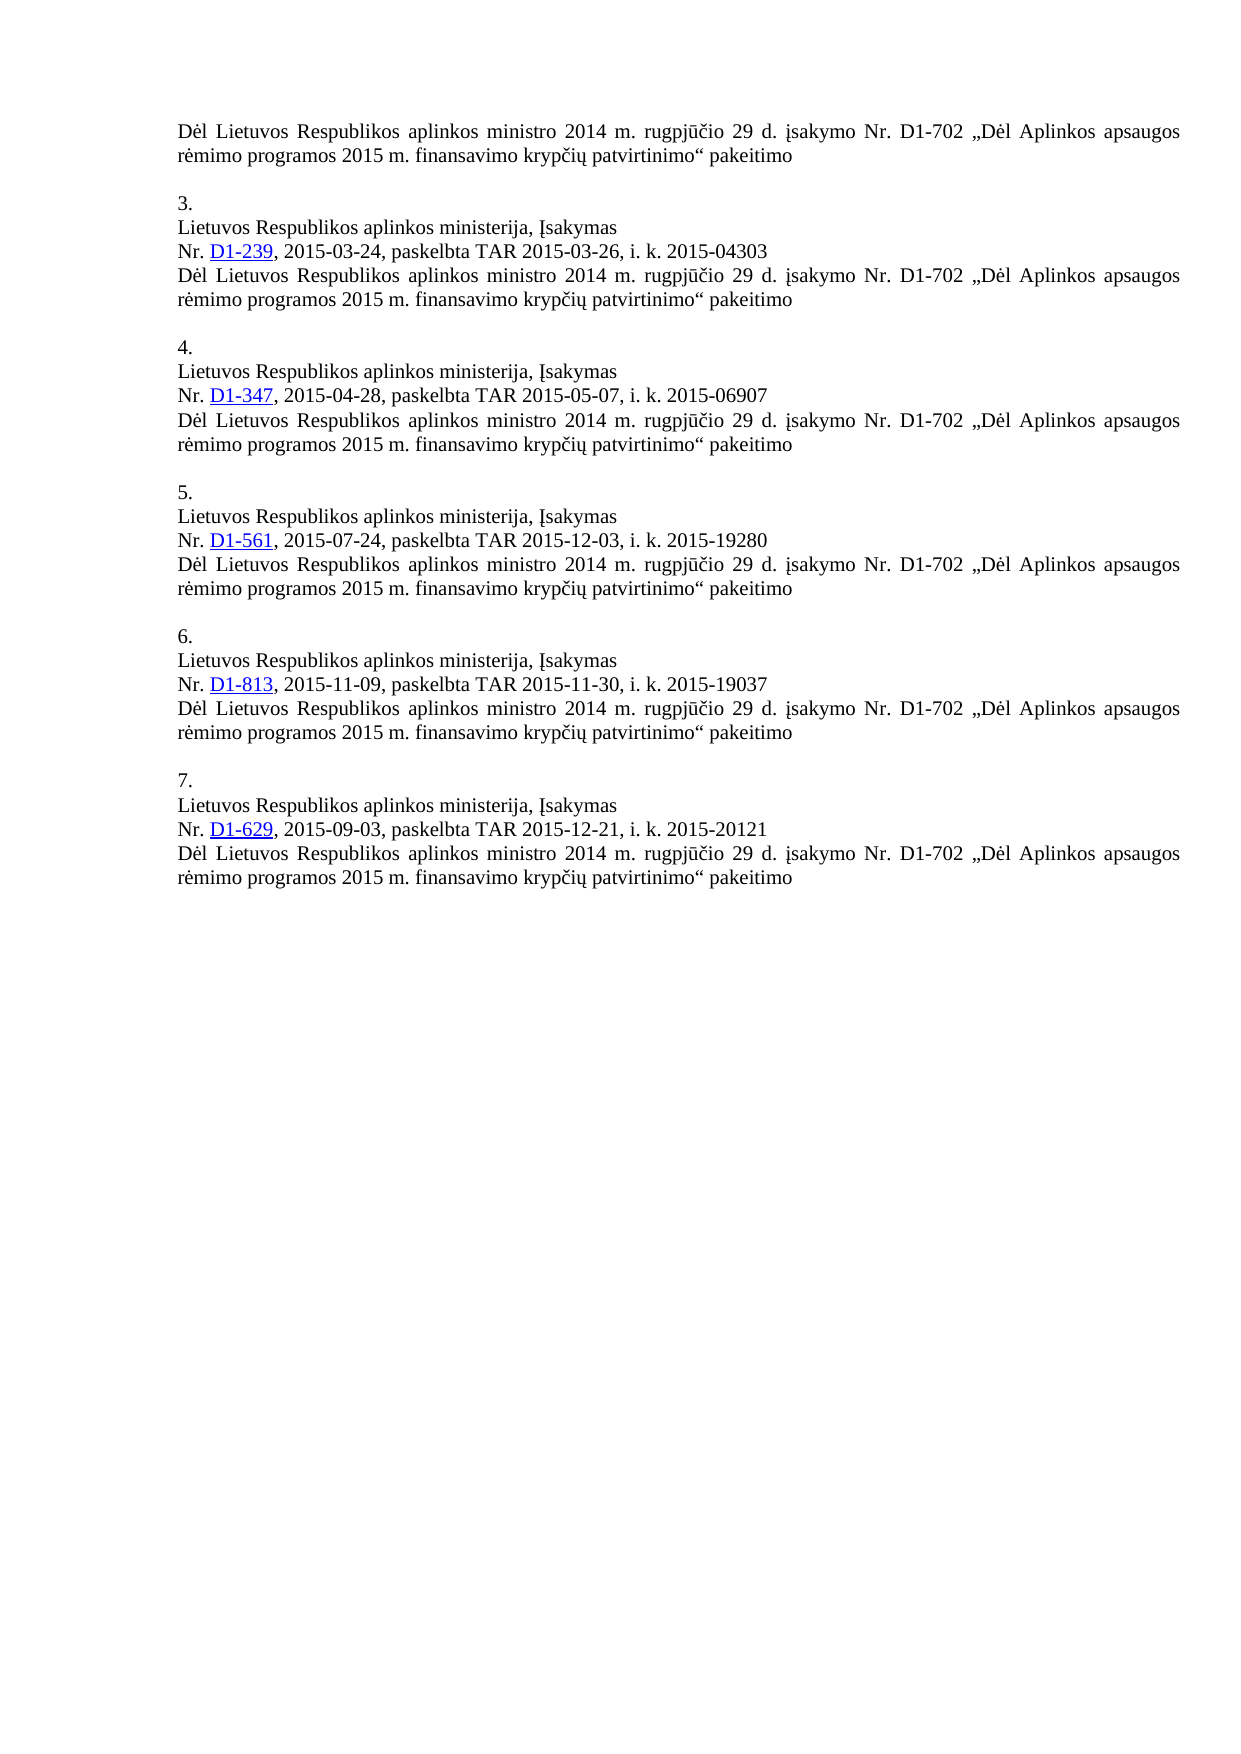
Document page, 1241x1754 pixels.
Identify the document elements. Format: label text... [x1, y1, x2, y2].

text Dėl Lietuvos Respublikos aplinkos ministro 2014 m. rugpjūčio 29 d. įsakymo Nr. D1-702 „Dėl Aplinkos apsaugos rėmimo programos 2015 m. finansavimo krypčių patvirtinimo“ pakeitimo [177, 841, 1181, 889]
text 4. [177, 335, 1181, 359]
text 6. [177, 624, 1181, 648]
text Lietuvos Respublikos aplinkos ministerija, Įsakymas [177, 504, 1181, 528]
text Nr. D1-813, 2015-11-09, paskelbta TAR 2015-11-30, i. k. 2015-19037 [177, 672, 1181, 696]
text Lietuvos Respublikos aplinkos ministerija, Įsakymas [177, 792, 1181, 817]
text Nr. D1-239, 2015-03-24, paskelbta TAR 2015-03-26, i. k. 2015-04303 [177, 239, 1181, 263]
text 7. [177, 768, 1181, 792]
text Dėl Lietuvos Respublikos aplinkos ministro 2014 m. rugpjūčio 29 d. įsakymo Nr. D1-702 „Dėl Aplinkos apsaugos rėmimo programos 2015 m. finansavimo krypčių patvirtinimo“ pakeitimo [177, 552, 1181, 600]
text Lietuvos Respublikos aplinkos ministerija, Įsakymas [177, 215, 1181, 239]
text Lietuvos Respublikos aplinkos ministerija, Įsakymas [177, 648, 1181, 672]
text Lietuvos Respublikos aplinkos ministerija, Įsakymas [177, 359, 1181, 383]
text Dėl Lietuvos Respublikos aplinkos ministro 2014 m. rugpjūčio 29 d. įsakymo Nr. D1-702 „Dėl Aplinkos apsaugos rėmimo programos 2015 m. finansavimo krypčių patvirtinimo“ pakeitimo [177, 119, 1181, 167]
text 5. [177, 480, 1181, 504]
text 3. [177, 191, 1181, 215]
text Nr. D1-629, 2015-09-03, paskelbta TAR 2015-12-21, i. k. 2015-20121 [177, 817, 1181, 841]
text Nr. D1-561, 2015-07-24, paskelbta TAR 2015-12-03, i. k. 2015-19280 [177, 528, 1181, 552]
text Dėl Lietuvos Respublikos aplinkos ministro 2014 m. rugpjūčio 29 d. įsakymo Nr. D1-702 „Dėl Aplinkos apsaugos rėmimo programos 2015 m. finansavimo krypčių patvirtinimo“ pakeitimo [177, 696, 1181, 744]
text Nr. D1-347, 2015-04-28, paskelbta TAR 2015-05-07, i. k. 2015-06907 [177, 383, 1181, 407]
text Dėl Lietuvos Respublikos aplinkos ministro 2014 m. rugpjūčio 29 d. įsakymo Nr. D1-702 „Dėl Aplinkos apsaugos rėmimo programos 2015 m. finansavimo krypčių patvirtinimo“ pakeitimo [177, 407, 1181, 456]
text Dėl Lietuvos Respublikos aplinkos ministro 2014 m. rugpjūčio 29 d. įsakymo Nr. D1-702 „Dėl Aplinkos apsaugos rėmimo programos 2015 m. finansavimo krypčių patvirtinimo“ pakeitimo [177, 263, 1181, 311]
